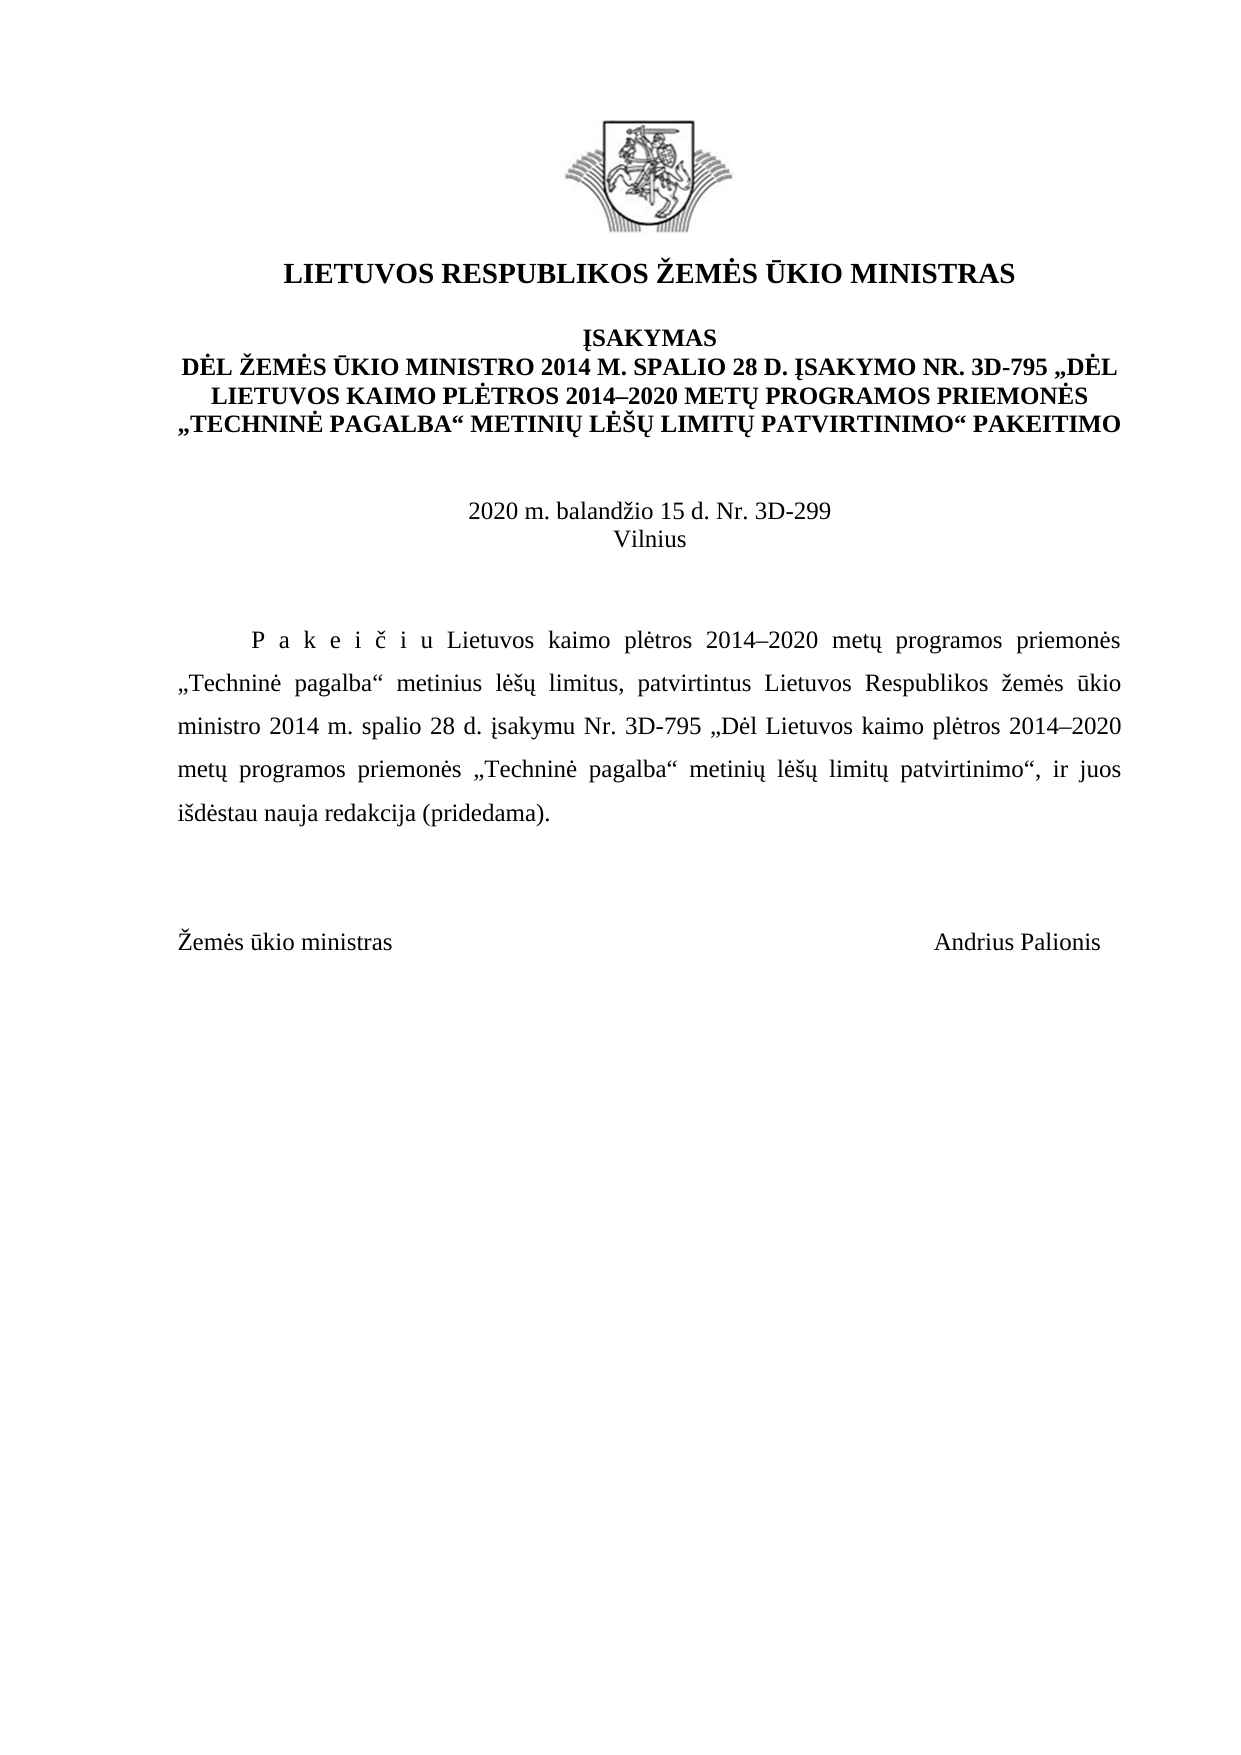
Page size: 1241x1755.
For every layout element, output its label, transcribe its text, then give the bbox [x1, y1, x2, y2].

text 2020 m. balandžio 15 d. Nr. 3D-299 [177, 496, 1122, 524]
text Žemės ūkio ministras Andrius Palionis [177, 927, 1122, 956]
text LIETUVOS RESPUBLIKOS ŽEMĖS ŪKIO MINISTRAS [177, 256, 1122, 290]
text Vilnius [177, 524, 1122, 553]
text P a k e i č i u Lietuvos kaimo plėtros 2014–2020 metų programos priemonės „Techninė pagalba“ metinius lėšų limitus, patvirtintus Lietuvos Respublikos žemės ūkio ministro 2014 m. spalio 28 d. įsakymu Nr. 3D-795 „Dėl Lietuvos kaimo plėtros 2014–2020 metų programos priemonės „Techninė pagalba“ metinių lėšų limitų patvirtinimo“, ir juos išdėstau nauja redakcija (pridedama). [177, 625, 1122, 826]
text DĖL ŽEMĖS ŪKIO MINISTRO 2014 M. SPALIO 28 D. ĮSAKYMO NR. 3D-795 „DĖL LIETUVOS KAIMO PLĖTROS 2014–2020 METŲ PROGRAMOS PRIEMONĖS „TECHNINĖ PAGALBA“ METINIŲ LĖŠŲ LIMITŲ PATVIRTINIMO“ PAKEITIMO [177, 352, 1122, 438]
text ĮSAKYMAS [177, 323, 1122, 352]
